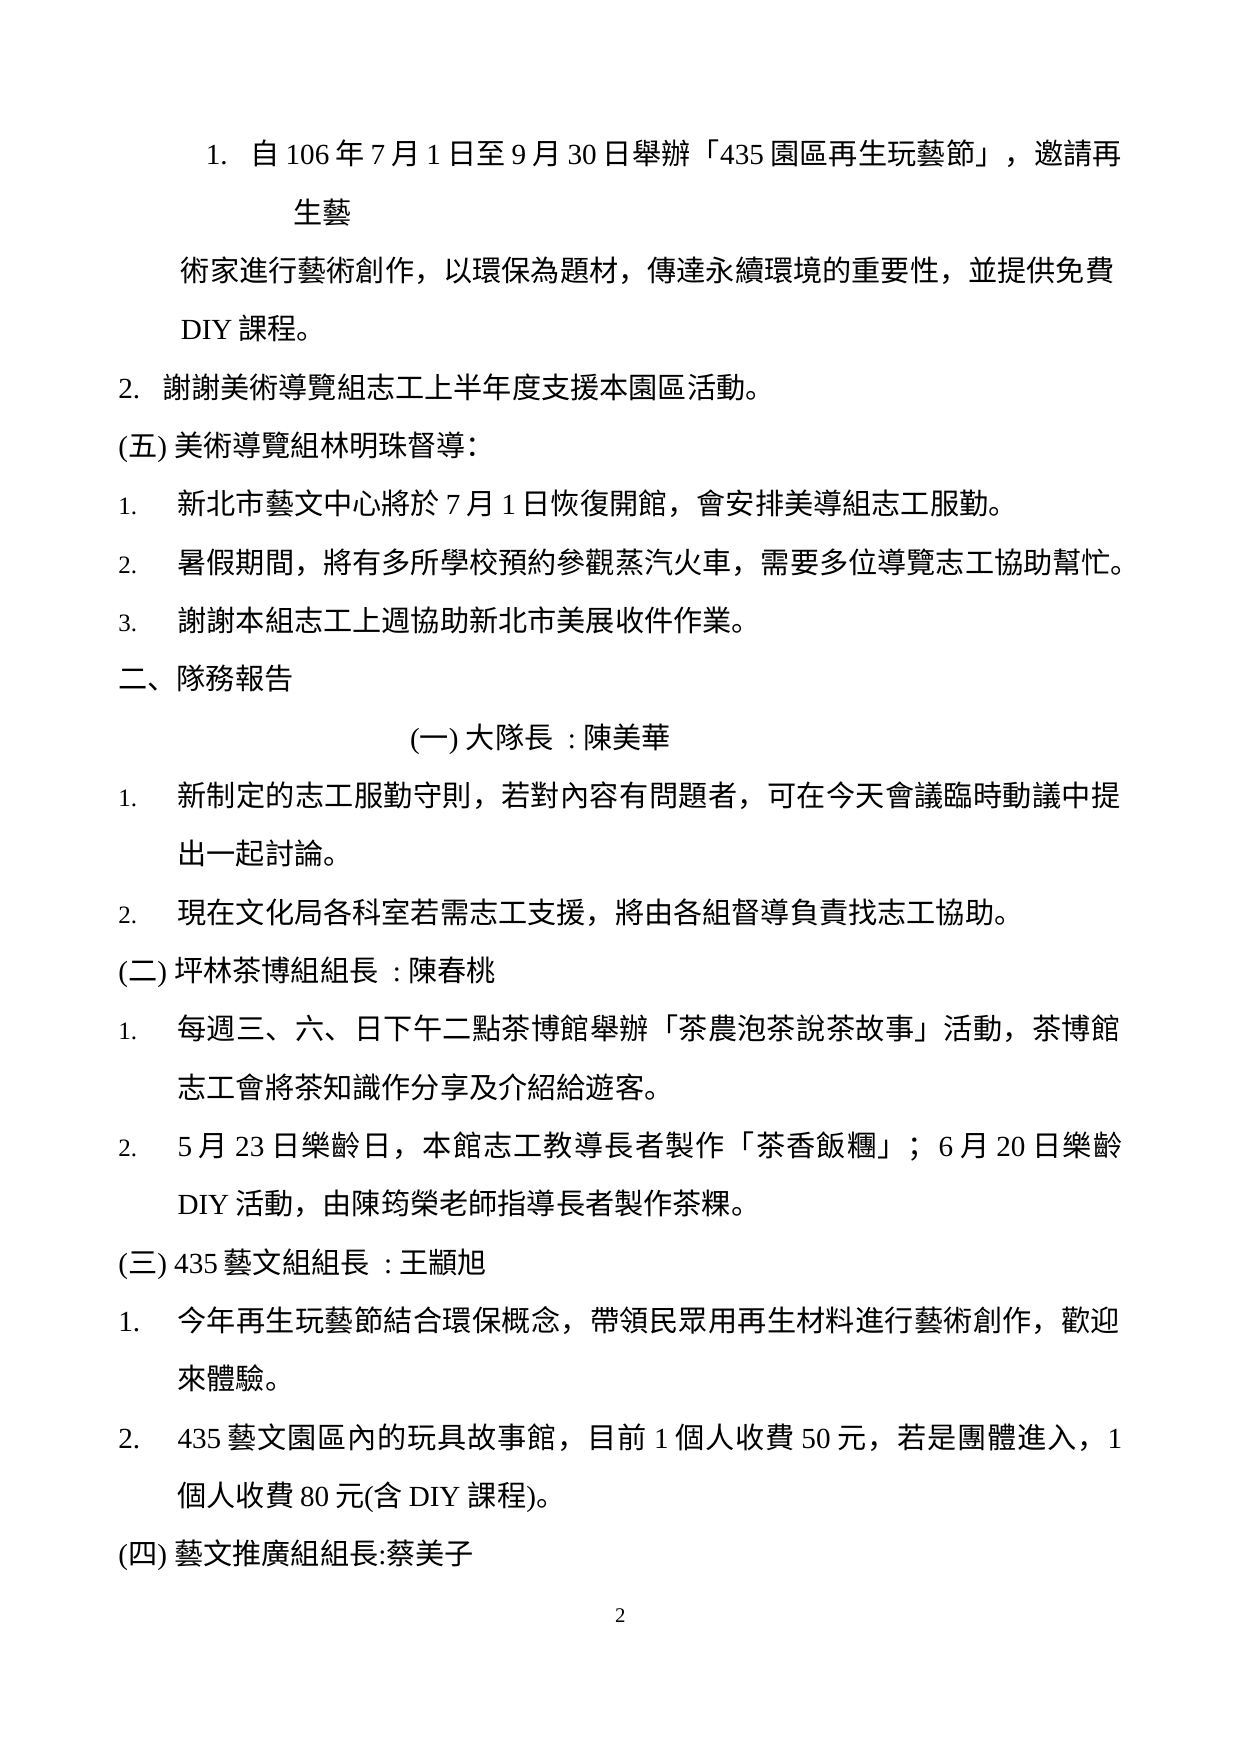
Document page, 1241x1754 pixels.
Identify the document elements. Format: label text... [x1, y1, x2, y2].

list 術家進行藝術創作，以環保為題材，傳達永續環境的重要性，並提供免費 [181, 235, 1122, 293]
list (一) 大隊長 : 陳美華 [410, 701, 1122, 760]
list 謝謝本組志工上週協助新北市美展收件作業。 [118, 585, 1122, 643]
list (五) 美術導覽組林明珠督導： [118, 410, 1122, 468]
text (二) 坪林茶博組組長 : 陳春桃 [118, 935, 1122, 993]
list 435藝文園區內的玩具故事館，目前1個人收費50元，若是團體進入，1個人收費80元(含DIY 課程)。 [118, 1401, 1122, 1518]
list 新北市藝文中心將於7月1日恢復開館，會安排美導組志工服勤。 [118, 468, 1122, 526]
text (三) 435藝文組組長 : 王顓旭 [118, 1226, 1122, 1285]
list 1. 自106年7月1日至9月30日舉辦「435園區再生玩藝節」，邀請再生藝 [206, 118, 1122, 235]
list 二、隊務報告 [118, 643, 1122, 701]
list 2. 謝謝美術導覽組志工上半年度支援本園區活動。 [118, 351, 1122, 410]
list 每週三、六、日下午二點茶博館舉辦「茶農泡茶說茶故事」活動，茶博館志工會將茶知識作分享及介紹給遊客。 [118, 993, 1122, 1110]
list 5月23日樂齡日，本館志工教導長者製作「茶香飯糰」；6月20日樂齡DIY活動，由陳筠榮老師指導長者製作茶粿。 [118, 1110, 1122, 1226]
text (四) 藝文推廣組組長:蔡美子 [118, 1518, 1122, 1576]
list 今年再生玩藝節結合環保概念，帶領民眾用再生材料進行藝術創作，歡迎來體驗。 [118, 1285, 1122, 1401]
list 新制定的志工服勤守則，若對內容有問題者，可在今天會議臨時動議中提出一起討論。 [118, 760, 1122, 876]
list 現在文化局各科室若需志工支援，將由各組督導負責找志工協助。 [118, 876, 1122, 935]
list DIY課程。 [181, 293, 1122, 351]
list 暑假期間，將有多所學校預約參觀蒸汽火車，需要多位導覽志工協助幫忙。 [118, 526, 1122, 585]
